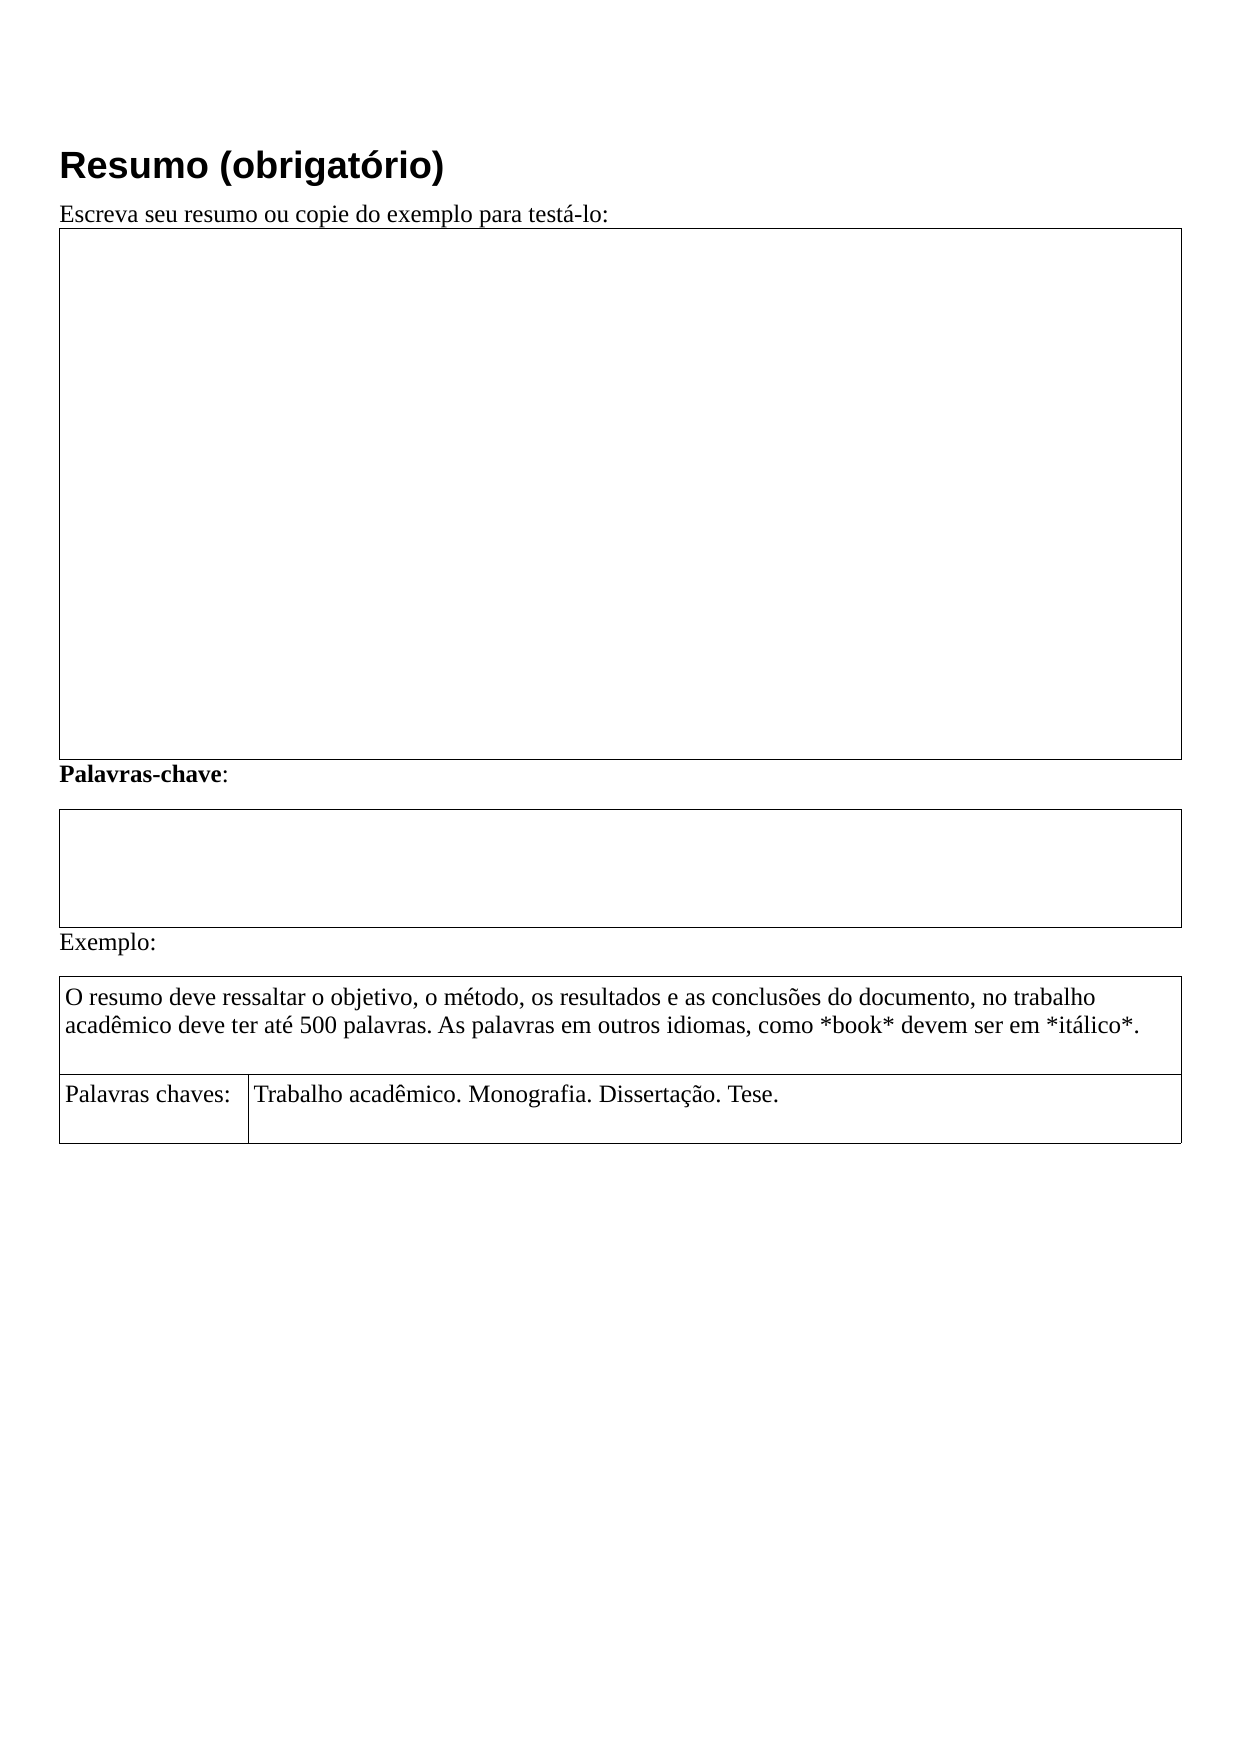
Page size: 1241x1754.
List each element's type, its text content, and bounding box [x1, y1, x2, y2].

table_cell Palavras chaves: [60, 1075, 248, 1143]
table_cell Trabalho acadêmico. Monografia. Dissertação. Tese. [249, 1075, 1181, 1143]
subtitle Resumo (obrigatório) [59, 143, 1181, 187]
table_header O resumo deve ressaltar o objetivo, o método, os resultados e as conclusões do documento, no trabalho acadêmico deve ter até 500 palavras. As palavras em outros idiomas, como *book* devem ser em *itálico*. [60, 977, 1181, 1074]
text Exemplo: [59, 928, 1181, 956]
text Escreva seu resumo ou copie do exemplo para testá-lo: [59, 199, 1181, 228]
text Palavras-chave: [59, 760, 1181, 788]
